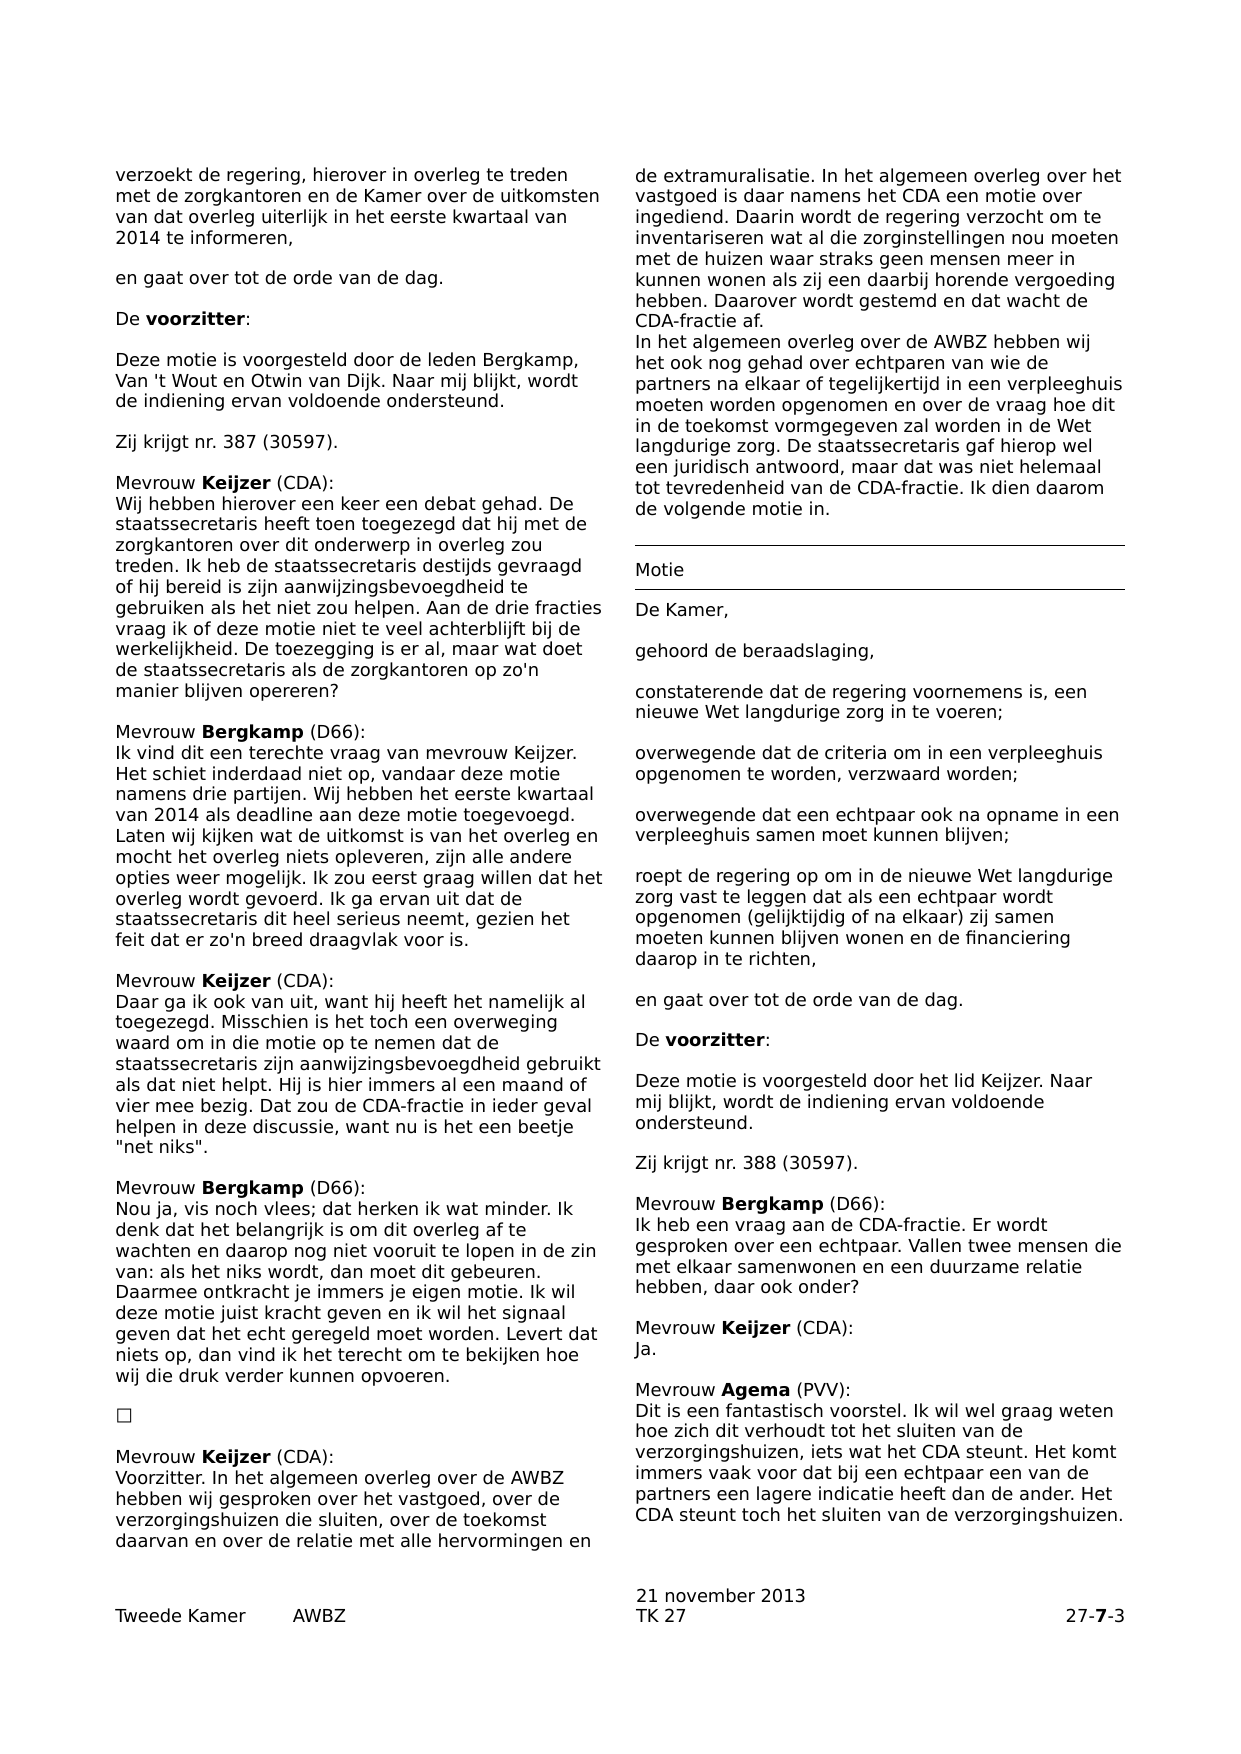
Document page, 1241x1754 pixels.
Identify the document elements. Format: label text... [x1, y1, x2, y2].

text Motie [635, 559, 1125, 580]
text Ik heb een vraag aan de CDA-fractie. Er wordt gesproken over een echtpaar. Vallen twee mensen die met elkaar samenwonen en een duurzame relatie hebben, daar ook onder? [635, 1215, 1125, 1298]
text De voorzitter: [635, 1030, 1125, 1051]
text Zij krijgt nr. 388 (30597). [635, 1153, 1125, 1174]
text Deze motie is voorgesteld door het lid Keijzer. Naar mij blijkt, wordt de indiening ervan voldoende ondersteund. [635, 1071, 1125, 1133]
text Mevrouw Bergkamp (D66): [115, 722, 605, 742]
text ⬜ [115, 1406, 605, 1427]
text Mevrouw Keijzer (CDA): [115, 1447, 605, 1468]
text roept de regering op om in de nieuwe Wet langdurige zorg vast te leggen dat als een echtpaar wordt opgenomen (gelijktijdig of na elkaar) zij samen moeten kunnen blijven wonen en de financiering daarop in te richten, [635, 866, 1125, 969]
text De voorzitter: [115, 309, 605, 330]
text Mevrouw Keijzer (CDA): [115, 971, 605, 991]
text verzoekt de regering, hierover in overleg te treden met de zorgkantoren en de Kamer over de uitkomsten van dat overleg uiterlijk in het eerste kwartaal van 2014 te informeren, [115, 165, 605, 248]
text Mevrouw Bergkamp (D66): [115, 1178, 605, 1199]
text en gaat over tot de orde van de dag. [115, 268, 605, 289]
text Ik vind dit een terechte vraag van mevrouw Keijzer. Het schiet inderdaad niet op, vandaar deze motie namens drie partijen. Wij hebben het eerste kwartaal van 2014 als deadline aan deze motie toegevoegd. Laten wij kijken wat de uitkomst is van het overleg en mocht het overleg niets opleveren, zijn alle andere opties weer mogelijk. Ik zou eerst graag willen dat het overleg wordt gevoerd. Ik ga ervan uit dat de staatssecretaris dit heel serieus neemt, gezien het feit dat er zo'n breed draagvlak voor is. [115, 742, 605, 951]
text Daar ga ik ook van uit, want hij heeft het namelijk al toegezegd. Misschien is het toch een overweging waard om in die motie op te nemen dat de staatssecretaris zijn aanwijzingsbevoegdheid gebruikt als dat niet helpt. Hij is hier immers al een maand of vier mee bezig. Dat zou de CDA-fractie in ieder geval helpen in deze discussie, want nu is het een beetje "net niks". [115, 991, 605, 1158]
text constaterende dat de regering voornemens is, een nieuwe Wet langdurige zorg in te voeren; [635, 682, 1125, 723]
text Mevrouw Agema (PVV): [635, 1379, 1125, 1400]
text overwegende dat een echtpaar ook na opname in een verpleeghuis samen moet kunnen blijven; [635, 804, 1125, 846]
text overwegende dat de criteria om in een verpleeghuis opgenomen te worden, verzwaard worden; [635, 743, 1125, 784]
text Mevrouw Bergkamp (D66): [635, 1194, 1125, 1215]
text Dit is een fantastisch voorstel. Ik wil wel graag weten hoe zich dit verhoudt tot het sluiten van de verzorgingshuizen, iets wat het CDA steunt. Het komt immers vaak voor dat bij een echtpaar een van de partners een lagere indicatie heeft dan de ander. Het CDA steunt toch het sluiten van de verzorgingshuizen. [635, 1400, 1125, 1525]
text In het algemeen overleg over de AWBZ hebben wij het ook nog gehad over echtparen van wie de partners na elkaar of tegelijkertijd in een verpleeghuis moeten worden opgenomen en over de vraag hoe dit in de toekomst vormgegeven zal worden in de Wet langdurige zorg. De staatssecretaris gaf hierop wel een juridisch antwoord, maar dat was niet helemaal tot tevredenheid van de CDA-fractie. Ik dien daarom de volgende motie in. [635, 332, 1125, 519]
text Zij krijgt nr. 387 (30597). [115, 432, 605, 453]
text de extramuralisatie. In het algemeen overleg over het vastgoed is daar namens het CDA een motie over ingediend. Daarin wordt de regering verzocht om te inventariseren wat al die zorginstellingen nou moeten met de huizen waar straks geen mensen meer in kunnen wonen als zij een daarbij horende vergoeding hebben. Daarover wordt gestemd en dat wacht de CDA-fractie af. [635, 165, 1125, 332]
text en gaat over tot de orde van de dag. [635, 989, 1125, 1010]
text Deze motie is voorgesteld door de leden Bergkamp, Van 't Wout en Otwin van Dijk. Naar mij blijkt, wordt de indiening ervan voldoende ondersteund. [115, 350, 605, 412]
text De Kamer, [635, 600, 1125, 621]
text Mevrouw Keijzer (CDA): [115, 473, 605, 493]
text Wij hebben hierover een keer een debat gehad. De staatssecretaris heeft toen toegezegd dat hij met de zorgkantoren over dit onderwerp in overleg zou treden. Ik heb de staatssecretaris destijds gevraagd of hij bereid is zijn aanwijzingsbevoegdheid te gebruiken als het niet zou helpen. Aan de drie fracties vraag ik of deze motie niet te veel achterblijft bij de werkelijkheid. De toezegging is er al, maar wat doet de staatssecretaris als de zorgkantoren op zo'n manier blijven opereren? [115, 493, 605, 702]
text Voorzitter. In het algemeen overleg over de AWBZ hebben wij gesproken over het vastgoed, over de verzorgingshuizen die sluiten, over de toekomst daarvan en over de relatie met alle hervormingen en [115, 1468, 605, 1551]
text Mevrouw Keijzer (CDA): [635, 1318, 1125, 1339]
text gehoord de beraadslaging, [635, 641, 1125, 662]
text Nou ja, vis noch vlees; dat herken ik wat minder. Ik denk dat het belangrijk is om dit overleg af te wachten en daarop nog niet vooruit te lopen in de zin van: als het niks wordt, dan moet dit gebeuren. Daarmee ontkracht je immers je eigen motie. Ik wil deze motie juist kracht geven en ik wil het signaal geven dat het echt geregeld moet worden. Levert dat niets op, dan vind ik het terecht om te bekijken hoe wij die druk verder kunnen opvoeren. [115, 1199, 605, 1386]
text Ja. [635, 1339, 1125, 1359]
